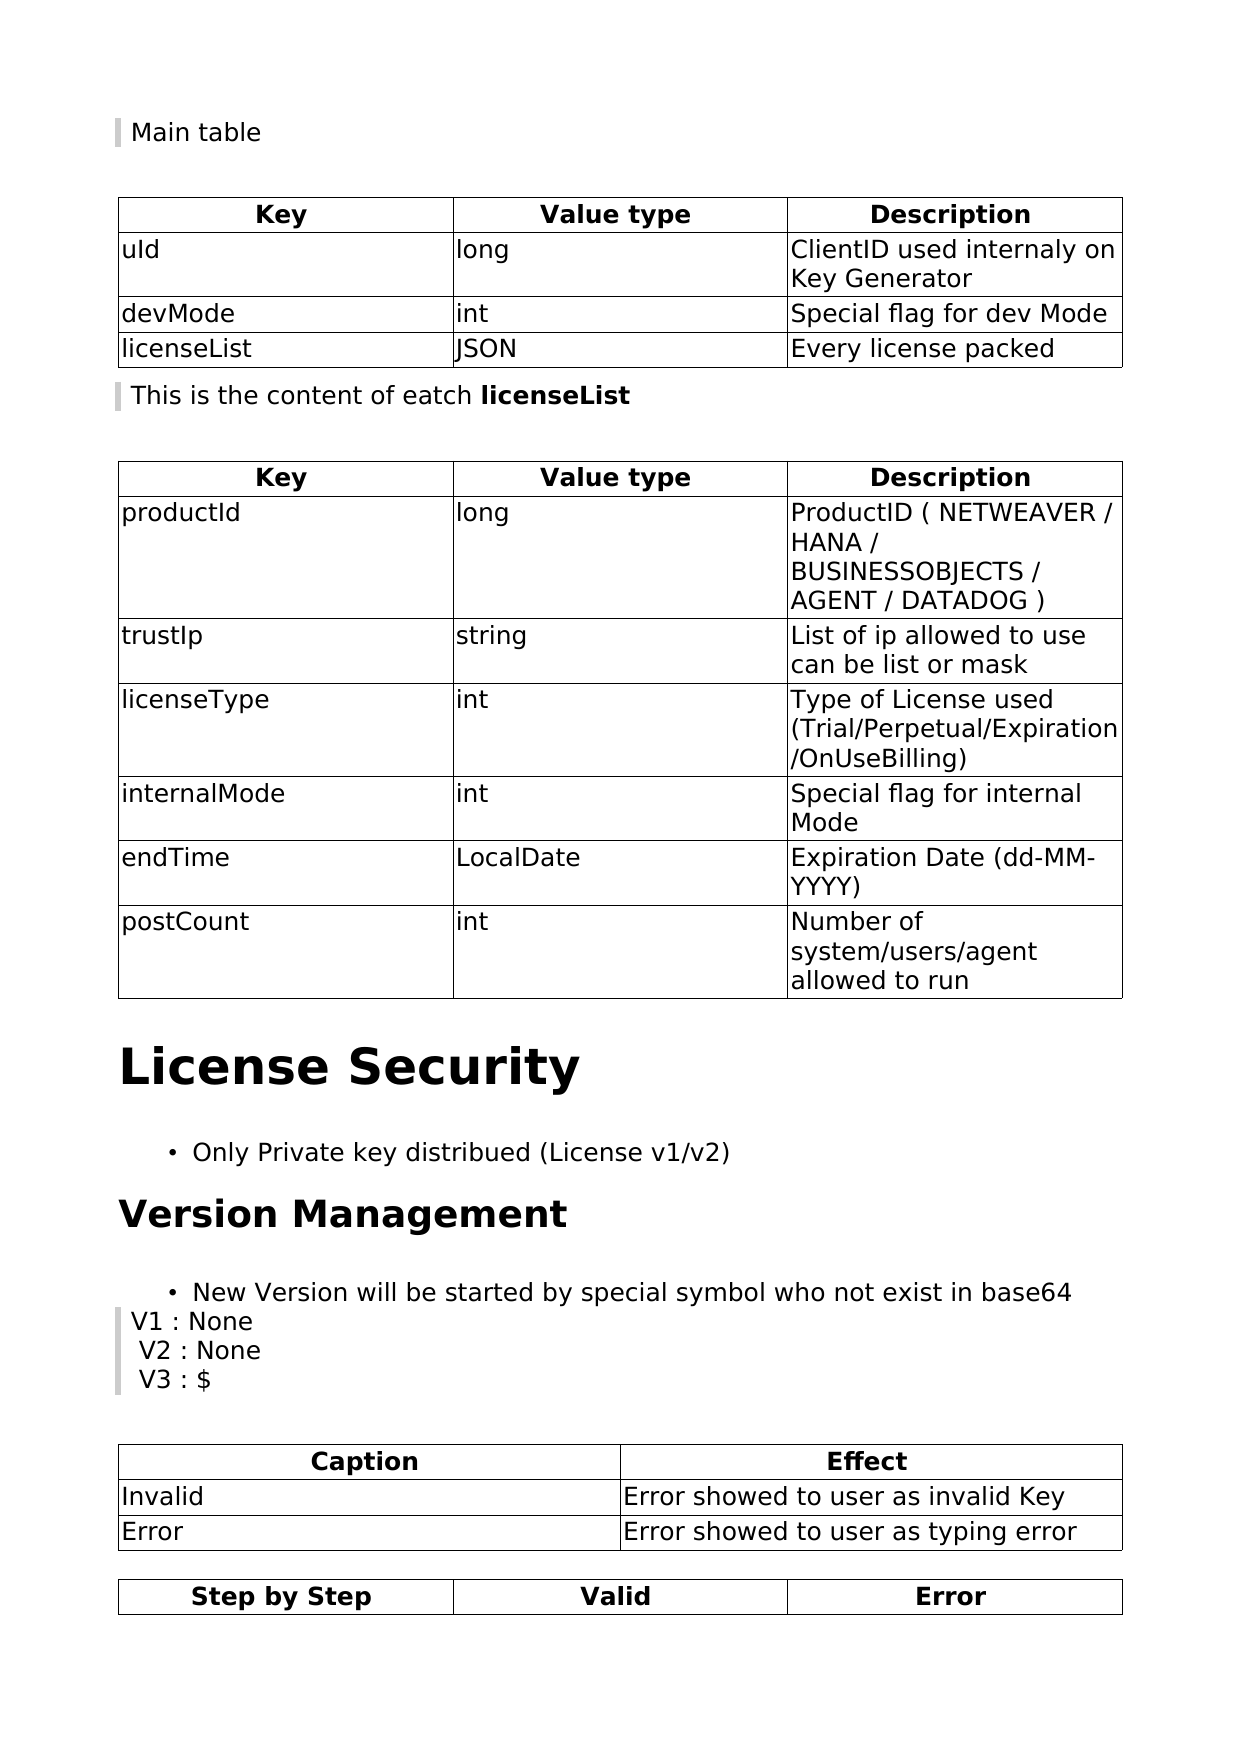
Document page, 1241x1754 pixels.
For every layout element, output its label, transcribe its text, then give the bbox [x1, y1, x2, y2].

list New Version will be started by special symbol who not exist in base64 [177, 1278, 1122, 1307]
table_header Value type [454, 462, 787, 496]
table_cell uId [119, 233, 453, 296]
table_header Description [788, 198, 1122, 232]
table_cell Error showed to user as invalid Key [621, 1480, 1122, 1514]
table_cell LocalDate [454, 841, 787, 904]
table_cell int [454, 777, 787, 840]
table_cell long [454, 233, 787, 296]
table_cell endTime [119, 841, 453, 904]
table_header Valid [454, 1580, 787, 1614]
table_cell Special flag for dev Mode [788, 297, 1122, 332]
table_cell Expiration Date (dd-MM-YYYY) [788, 841, 1122, 904]
table_cell internalMode [119, 777, 453, 840]
table_header Key [119, 198, 453, 232]
table_cell Special flag for internal Mode [788, 777, 1122, 840]
table_cell Every license packed [788, 333, 1122, 367]
table_header This is the content of eatch licenseList [121, 382, 1122, 411]
table_cell Error [119, 1516, 620, 1549]
table_cell trustIp [119, 619, 453, 682]
table_cell ProductID ( NETWEAVER / HANA / BUSINESSOBJECTS / AGENT / DATADOG ) [788, 497, 1122, 618]
table_cell postCount [119, 906, 453, 998]
table_header Effect [621, 1445, 1122, 1479]
table_header Error [788, 1580, 1122, 1614]
table_cell long [454, 497, 787, 618]
table_header Description [788, 462, 1122, 496]
table_cell Number of system/users/agent allowed to run [788, 906, 1122, 998]
table_cell int [454, 684, 787, 776]
table_cell int [454, 906, 787, 998]
table_cell ClientID used internaly on Key Generator [788, 233, 1122, 296]
table_cell licenseList [119, 333, 453, 367]
table_cell Invalid [119, 1480, 620, 1514]
list Only Private key distribued (License v1/v2) [177, 1138, 1122, 1167]
table_header Caption [119, 1445, 620, 1479]
subtitle License Security [118, 1038, 1122, 1096]
table_cell productId [119, 497, 453, 618]
table_cell string [454, 619, 787, 682]
table_cell Type of License used (Trial/Perpetual/Expiration/OnUseBilling) [788, 684, 1122, 776]
subtitle Version Management [118, 1192, 1122, 1236]
table_header Step by Step [119, 1580, 453, 1614]
table_cell Error showed to user as typing error [621, 1516, 1122, 1549]
table_header V1 : None V2 : None V3 : $ [121, 1307, 1122, 1394]
table_header Value type [454, 198, 787, 232]
table_header Key [119, 462, 453, 496]
table_cell devMode [119, 297, 453, 332]
table_cell List of ip allowed to use can be list or mask [788, 619, 1122, 682]
table_header Main table [121, 118, 1122, 147]
table_cell licenseType [119, 684, 453, 776]
table_cell JSON [454, 333, 787, 367]
table_cell int [454, 297, 787, 332]
